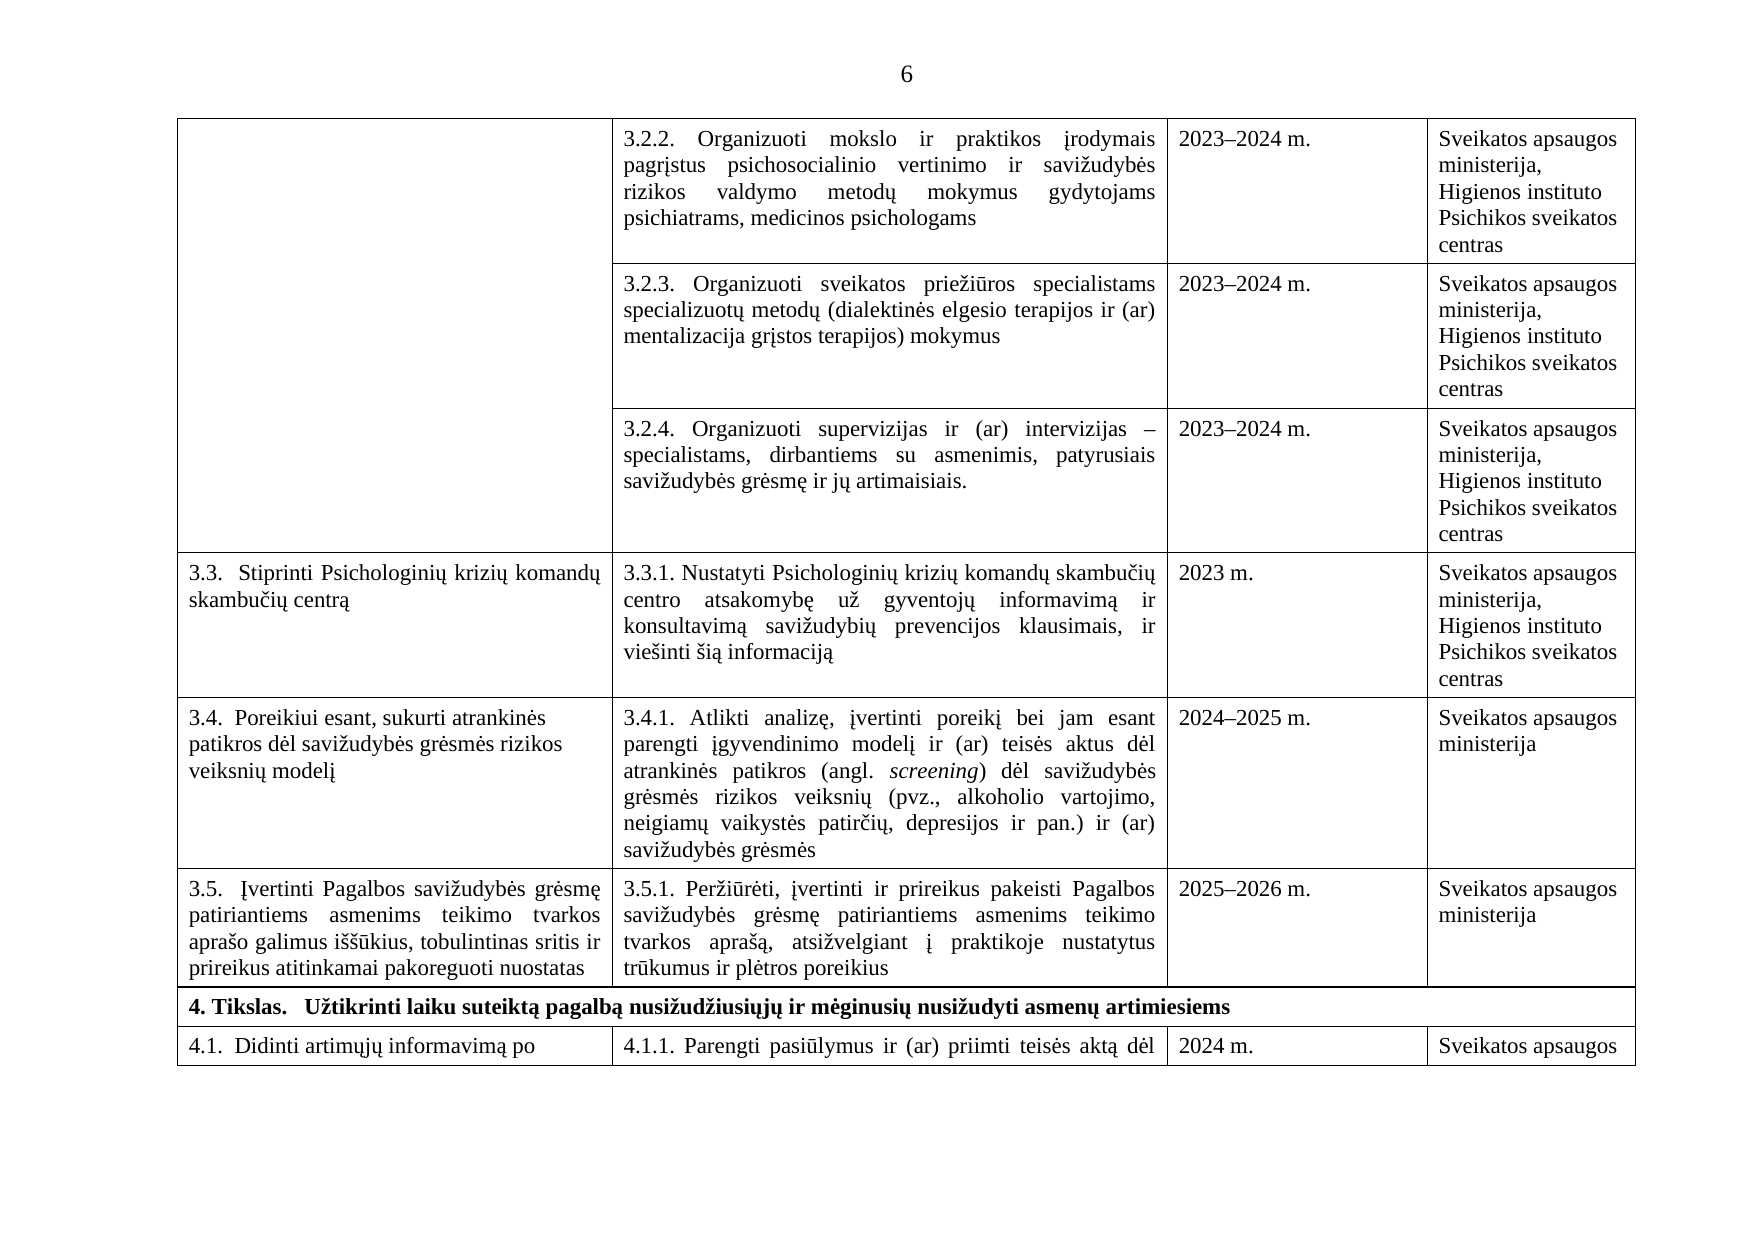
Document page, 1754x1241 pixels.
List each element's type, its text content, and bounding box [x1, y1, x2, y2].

table_cell 2023 m. [1168, 553, 1427, 697]
table_cell 3.2.3. Organizuoti sveikatos priežiūros specialistams specializuotų metodų (dialektinės elgesio terapijos ir (ar) mentalizacija grįstos terapijos) mokymus [613, 264, 1167, 408]
table_cell Sveikatos apsaugos ministerija, Higienos instituto Psichikos sveikatos centras [1428, 409, 1635, 552]
table_cell 3.3.1. Nustatyti Psichologinių krizių komandų skambučių centro atsakomybę už gyventojų informavimą ir konsultavimą savižudybių prevencijos klausimais, ir viešinti šią informaciją [613, 553, 1167, 697]
table_cell 2025–2026 m. [1168, 869, 1427, 986]
table_cell 3.5. Įvertinti Pagalbos savižudybės grėsmę patiriantiems asmenims teikimo tvarkos aprašo galimus iššūkius, tobulintinas sritis ir prireikus atitinkamai pakoreguoti nuostatas [178, 869, 612, 986]
table_cell Sveikatos apsaugos ministerija, Higienos instituto Psichikos sveikatos centras [1428, 553, 1635, 697]
table_cell 3.2.4. Organizuoti supervizijas ir (ar) intervizijas – specialistams, dirbantiems su asmenimis, patyrusiais savižudybės grėsmę ir jų artimaisiais. [613, 409, 1167, 552]
table_cell 2024–2025 m. [1168, 698, 1427, 868]
table_cell 3.4.1. Atlikti analizę, įvertinti poreikį bei jam esant parengti įgyvendinimo modelį ir (ar) teisės aktus dėl atrankinės patikros (angl. screening) dėl savižudybės grėsmės rizikos veiksnių (pvz., alkoholio vartojimo, neigiamų vaikystės patirčių, depresijos ir pan.) ir (ar) savižudybės grėsmės [613, 698, 1167, 868]
table_cell 4.1.1. Parengti pasiūlymus ir (ar) priimti teisės aktą dėl [613, 1027, 1167, 1065]
table_cell 3.3. Stiprinti Psichologinių krizių komandų skambučių centrą [178, 553, 612, 697]
table_cell Sveikatos apsaugos ministerija, Higienos instituto Psichikos sveikatos centras [1428, 119, 1635, 263]
table_cell 2023–2024 m. [1168, 119, 1427, 263]
table_cell 3.5.1. Peržiūrėti, įvertinti ir prireikus pakeisti Pagalbos savižudybės grėsmę patiriantiems asmenims teikimo tvarkos aprašą, atsižvelgiant į praktikoje nustatytus trūkumus ir plėtros poreikius [613, 869, 1167, 986]
table_cell 3.2.2. Organizuoti mokslo ir praktikos įrodymais pagrįstus psichosocialinio vertinimo ir savižudybės rizikos valdymo metodų mokymus gydytojams psichiatrams, medicinos psichologams [613, 119, 1167, 263]
table_cell 3.4. Poreikiui esant, sukurti atrankinės patikros dėl savižudybės grėsmės rizikos veiksnių modelį [178, 698, 612, 868]
table_cell 4. Tikslas. Užtikrinti laiku suteiktą pagalbą nusižudžiusiųjų ir mėginusių nusižudyti asmenų artimiesiems [178, 988, 1635, 1026]
table_cell 2023–2024 m. [1168, 264, 1427, 408]
table_cell Sveikatos apsaugos ministerija, Higienos instituto Psichikos sveikatos centras [1428, 264, 1635, 408]
table_cell 2024 m. [1168, 1027, 1427, 1065]
table_cell 2023–2024 m. [1168, 409, 1427, 552]
table_cell Sveikatos apsaugos [1428, 1027, 1635, 1065]
table_cell [178, 119, 612, 552]
table_cell 4.1. Didinti artimųjų informavimą po [178, 1027, 612, 1065]
table_cell Sveikatos apsaugos ministerija [1428, 698, 1635, 868]
table_cell Sveikatos apsaugos ministerija [1428, 869, 1635, 986]
